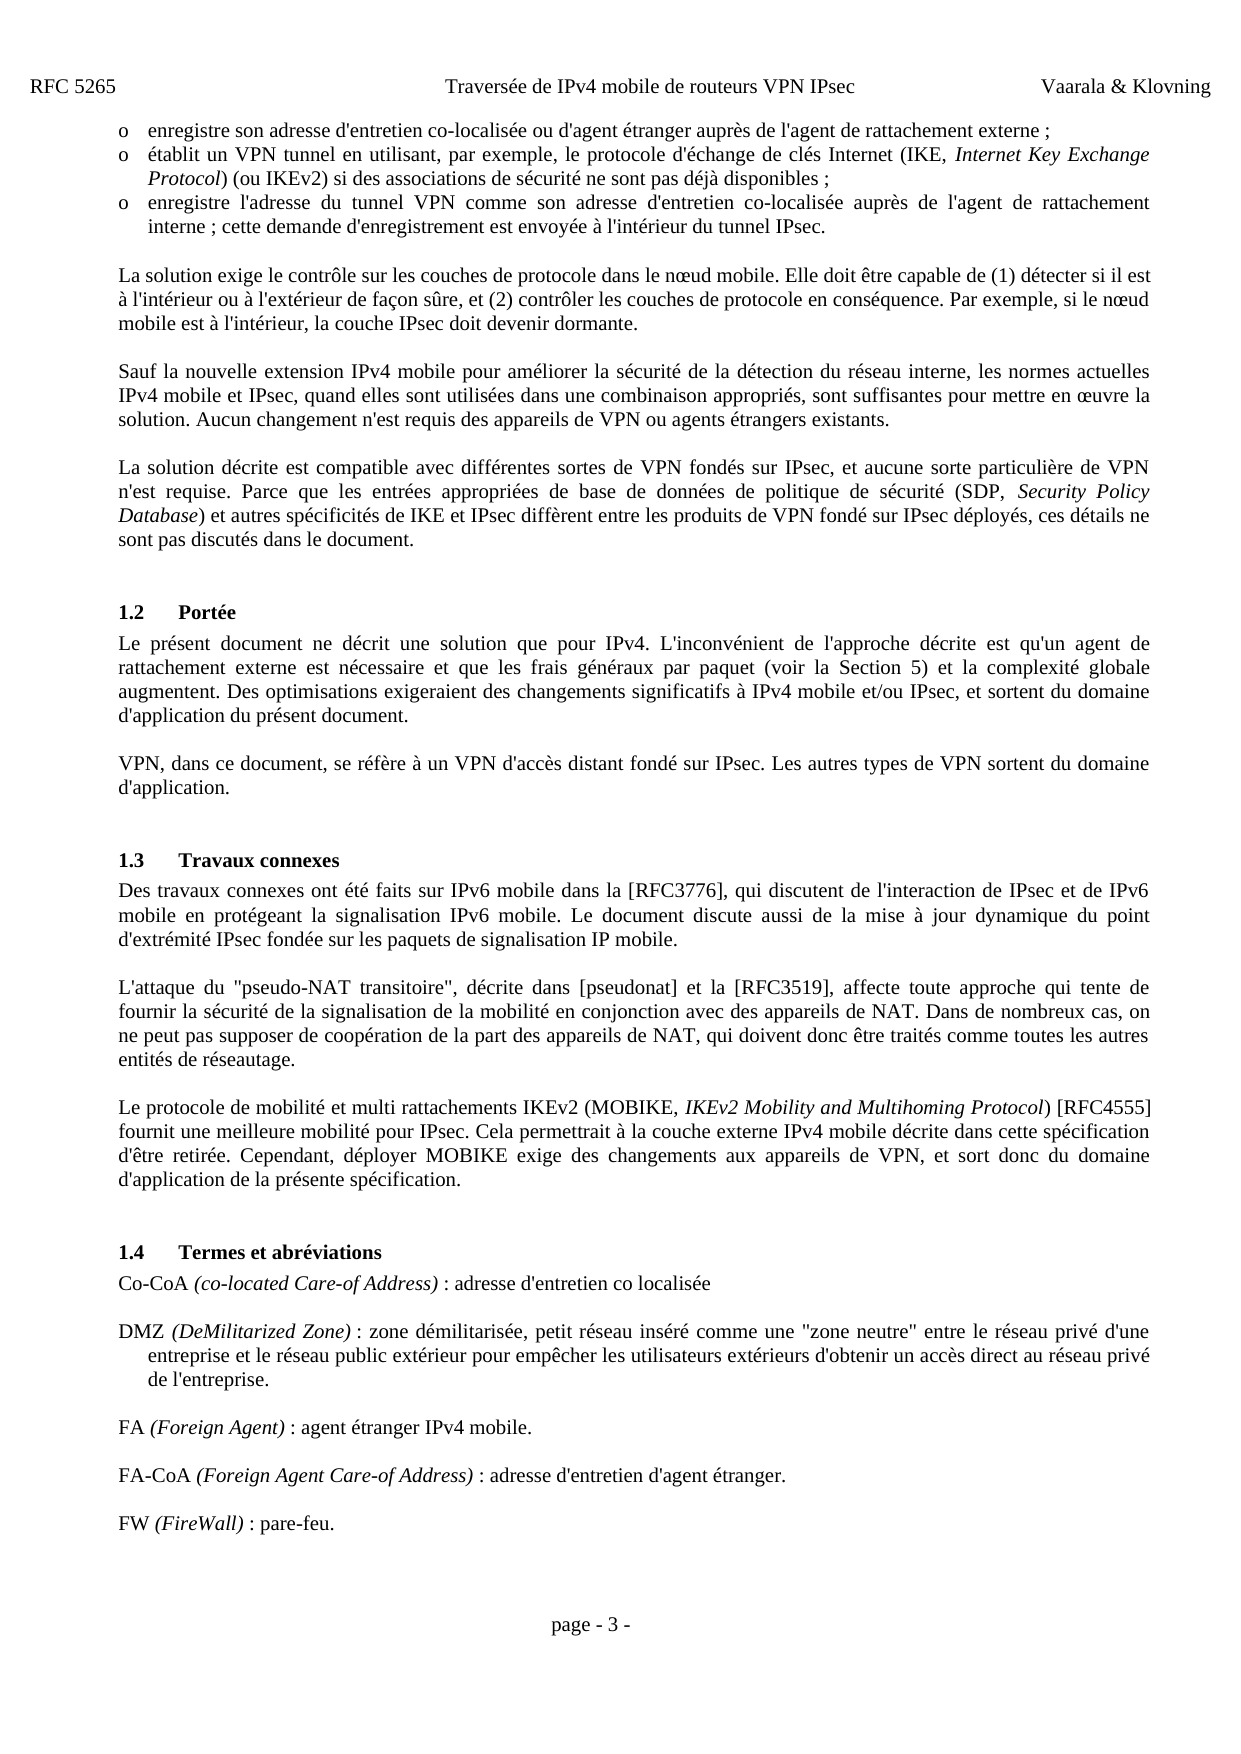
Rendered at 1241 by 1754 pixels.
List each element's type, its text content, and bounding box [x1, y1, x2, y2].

text Le protocole de mobilité et multi rattachements IKEv2 (MOBIKE, IKEv2 Mobility and Multihoming Protocol) [RFC4555] fournit une meilleure mobilité pour IPsec. Cela permettrait à la couche externe IPv4 mobile décrite dans cette spécification d'être retirée. Cependant, déployer MOBIKE exige des changements aux appareils de VPN, et sort donc du domaine d'application de la présente spécification. [118, 1095, 1152, 1191]
subtitle 1.3 Travaux connexes [118, 848, 1152, 872]
text FA-CoA (Foreign Agent Care-of Address) : adresse d'entretien d'agent étranger. [118, 1463, 1152, 1487]
text o établit un VPN tunnel en utilisant, par exemple, le protocole d'échange de clés Internet (IKE, Internet Key Exchange Protocol) (ou IKEv2) si des associations de sécurité ne sont pas déjà disponibles ; [118, 142, 1152, 190]
text DMZ (DeMilitarized Zone) : zone démilitarisée, petit réseau inséré comme une "zone neutre" entre le réseau privé d'une entreprise et le réseau public extérieur pour empêcher les utilisateurs extérieurs d'obtenir un accès direct au réseau privé de l'entreprise. [118, 1319, 1152, 1391]
text FW (FireWall) : pare-feu. [118, 1511, 1152, 1535]
text Des travaux connexes ont été faits sur IPv6 mobile dans la [RFC3776], qui discutent de l'interaction de IPsec et de IPv6 mobile en protégeant la signalisation IPv6 mobile. Le document discute aussi de la mise à jour dynamique du point d'extrémité IPsec fondée sur les paquets de signalisation IP mobile. [118, 878, 1152, 951]
text Sauf la nouvelle extension IPv4 mobile pour améliorer la sécurité de la détection du réseau interne, les normes actuelles IPv4 mobile et IPsec, quand elles sont utilisées dans une combinaison appropriés, sont suffisantes pour mettre en œuvre la solution. Aucun changement n'est requis des appareils de VPN ou agents étrangers existants. [118, 359, 1152, 431]
text Co-CoA (co-located Care-of Address) : adresse d'entretien co localisée [118, 1271, 1152, 1295]
text FA (Foreign Agent) : agent étranger IPv4 mobile. [118, 1415, 1152, 1439]
text Le présent document ne décrit une solution que pour IPv4. L'inconvénient de l'approche décrite est qu'un agent de rattachement externe est nécessaire et que les frais généraux par paquet (voir la Section 5) et la complexité globale augmentent. Des optimisations exigeraient des changements significatifs à IPv4 mobile et/ou IPsec, et sortent du domaine d'application du présent document. [118, 631, 1152, 727]
text o enregistre son adresse d'entretien co-localisée ou d'agent étranger auprès de l'agent de rattachement externe ; [118, 118, 1152, 142]
text La solution exige le contrôle sur les couches de protocole dans le nœud mobile. Elle doit être capable de (1) détecter si il est à l'intérieur ou à l'extérieur de façon sûre, et (2) contrôler les couches de protocole en conséquence. Par exemple, si le nœud mobile est à l'intérieur, la couche IPsec doit devenir dormante. [118, 262, 1152, 335]
subtitle 1.4 Termes et abréviations [118, 1240, 1152, 1264]
text VPN, dans ce document, se réfère à un VPN d'accès distant fondé sur IPsec. Les autres types de VPN sortent du domaine d'application. [118, 751, 1152, 799]
text La solution décrite est compatible avec différentes sortes de VPN fondés sur IPsec, et aucune sorte particulière de VPN n'est requise. Parce que les entrées appropriées de base de données de politique de sécurité (SDP, Security Policy Database) et autres spécificités de IKE et IPsec diffèrent entre les produits de VPN fondé sur IPsec déployés, ces détails ne sont pas discutés dans le document. [118, 455, 1152, 551]
subtitle 1.2 Portée [118, 600, 1152, 624]
text o enregistre l'adresse du tunnel VPN comme son adresse d'entretien co-localisée auprès de l'agent de rattachement interne ; cette demande d'enregistrement est envoyée à l'intérieur du tunnel IPsec. [118, 190, 1152, 238]
text L'attaque du "pseudo-NAT transitoire", décrite dans [pseudonat] et la [RFC3519], affecte toute approche qui tente de fournir la sécurité de la signalisation de la mobilité en conjonction avec des appareils de NAT. Dans de nombreux cas, on ne peut pas supposer de coopération de la part des appareils de NAT, qui doivent donc être traités comme toutes les autres entités de réseautage. [118, 975, 1152, 1071]
